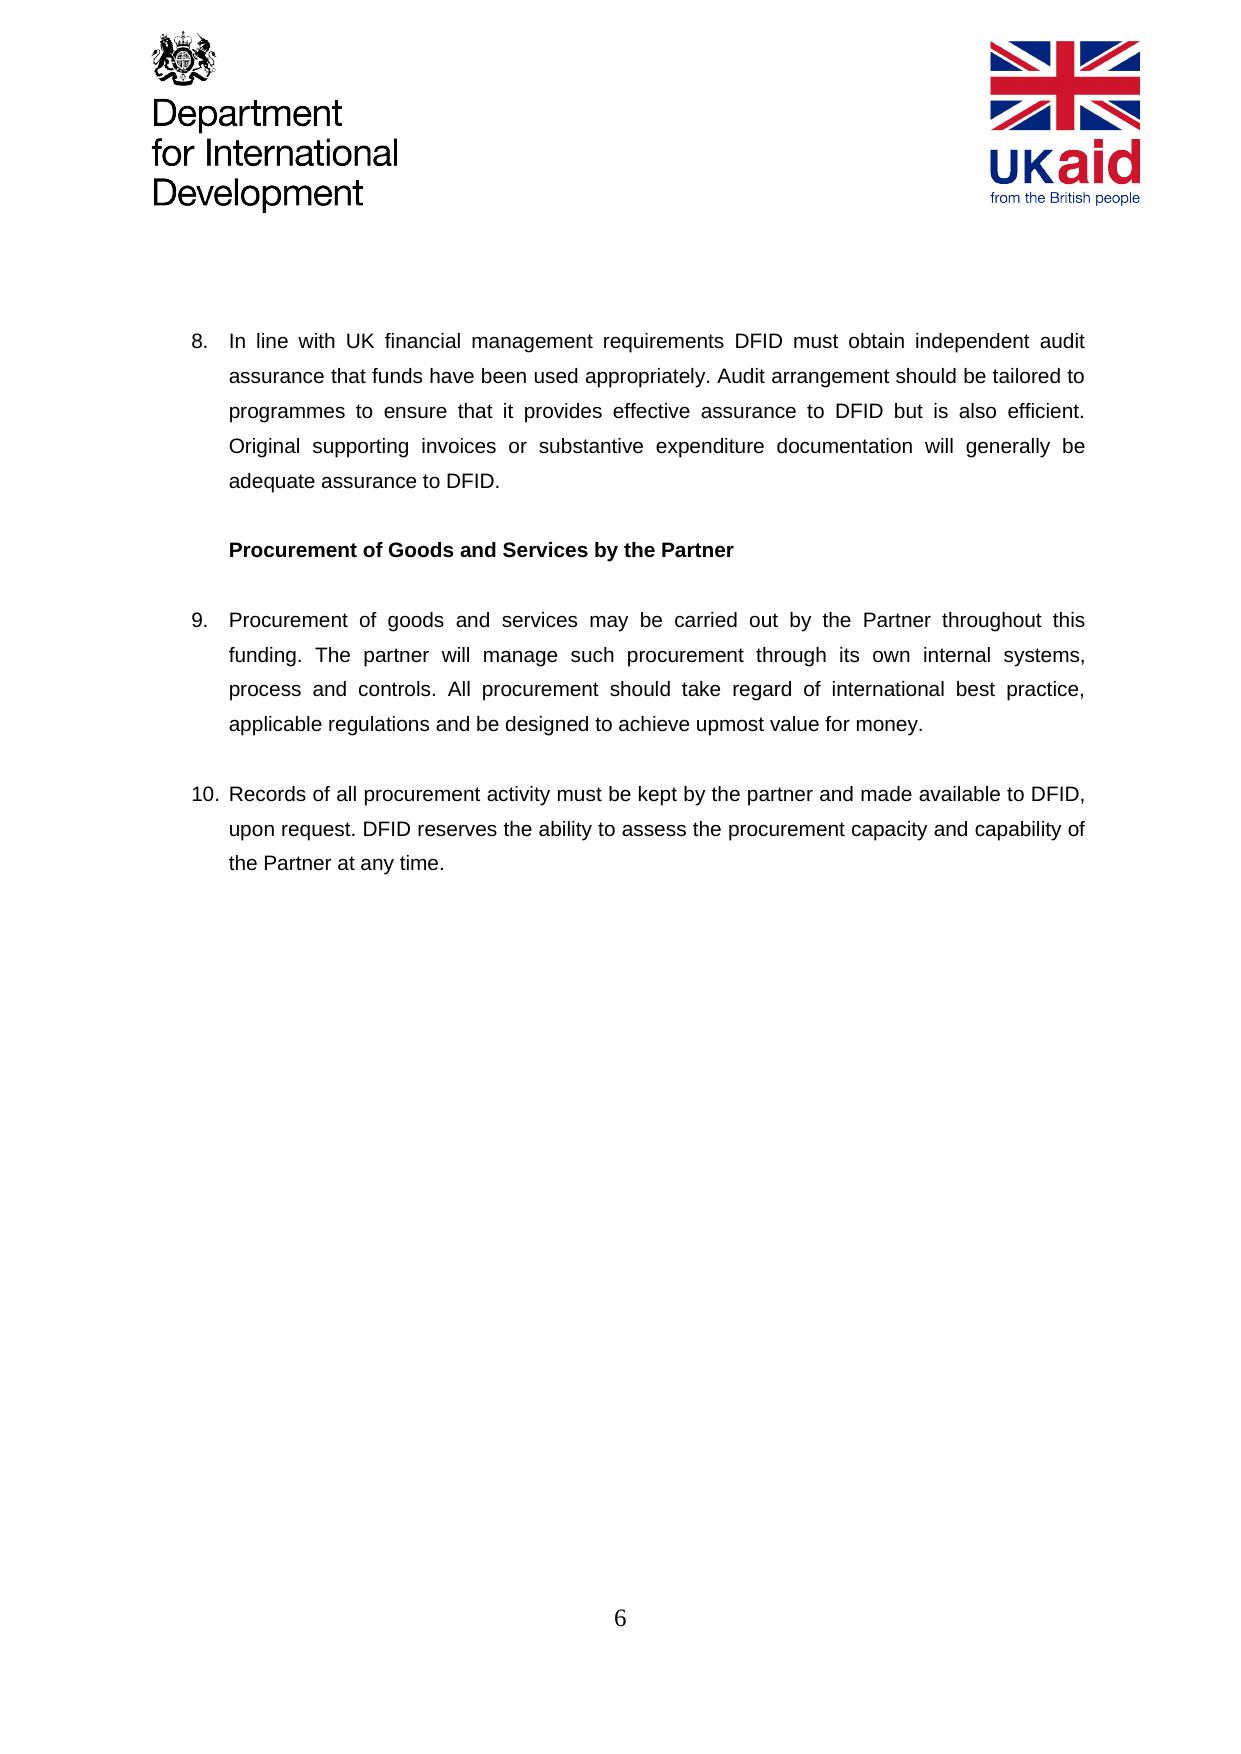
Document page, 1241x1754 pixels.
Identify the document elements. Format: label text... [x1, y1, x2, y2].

list Procurement of goods and services may be carried out by the Partner throughout this funding. The partner will manage such procurement through its own internal systems, process and controls. All procurement should take regard of international best practice, applicable regulations and be designed to achieve upmost value for money. [191, 608, 1087, 736]
picture [963, 14, 1167, 230]
picture [146, 31, 397, 213]
list Records of all procurement activity must be kept by the partner and made available to DFID, upon request. DFID reserves the ability to assess the procurement capacity and capability of the Partner at any time. [191, 782, 1087, 875]
text Procurement of Goods and Services by the Partner [228, 539, 1087, 562]
list In line with UK financial management requirements DFID must obtain independent audit assurance that funds have been used appropriately. Audit arrangement should be tailored to programmes to ensure that it provides effective assurance to DFID but is also efficient. Original supporting invoices or substantive expenditure documentation will generally be adequate assurance to DFID. [191, 330, 1087, 492]
